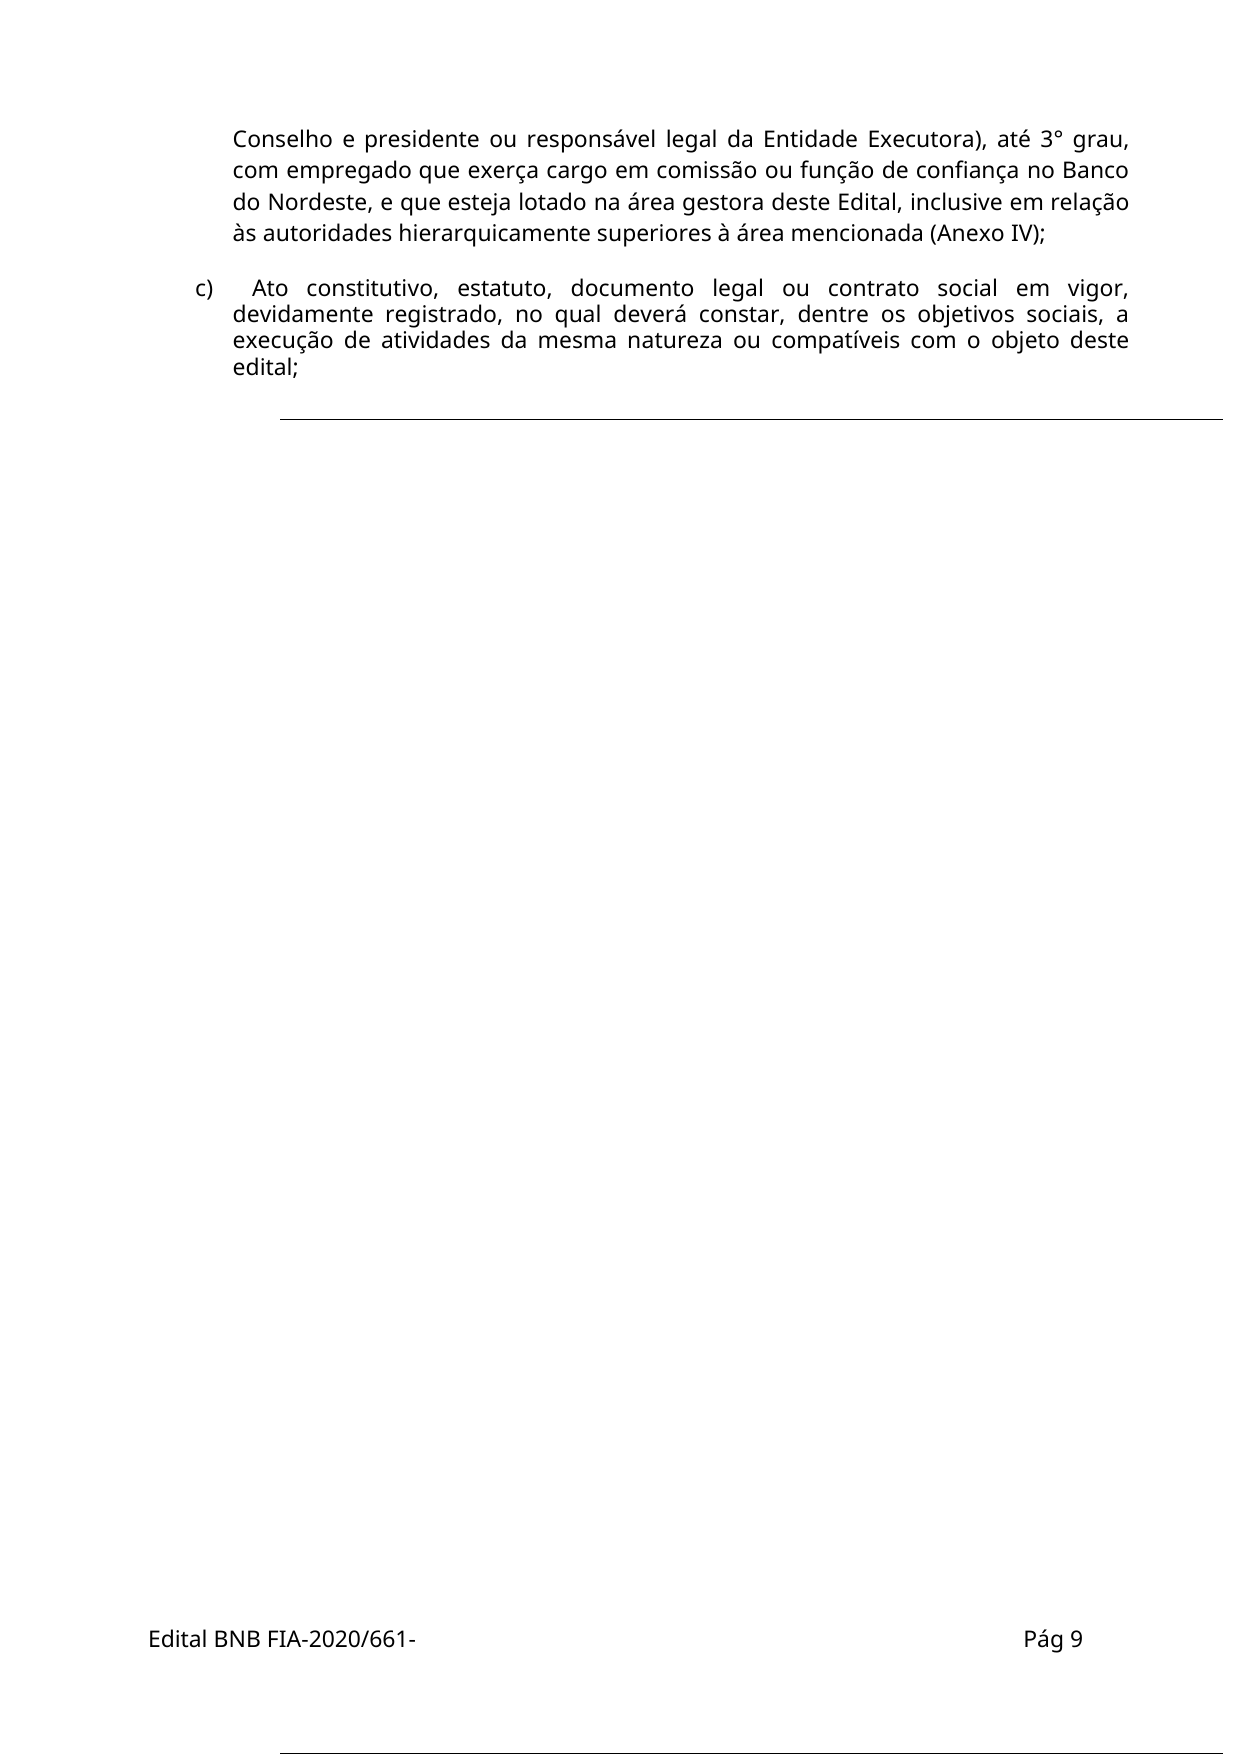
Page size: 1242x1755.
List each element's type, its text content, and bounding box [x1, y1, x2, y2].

text Conselho e presidente ou responsável legal da Entidade Executora), até 3° grau, com empregado que exerça cargo em comissão ou função de confiança no Banco do Nordeste, e que esteja lotado na área gestora deste Edital, inclusive em relação às autoridades hierarquicamente superiores à área mencionada (Anexo IV); [195, 123, 1130, 248]
text c) Ato constitutivo, estatuto, documento legal ou contrato social em vigor, devidamente registrado, no qual deverá constar, dentre os objetivos sociais, a execução de atividades da mesma natureza ou compatíveis com o objeto deste edital; [195, 275, 1129, 381]
